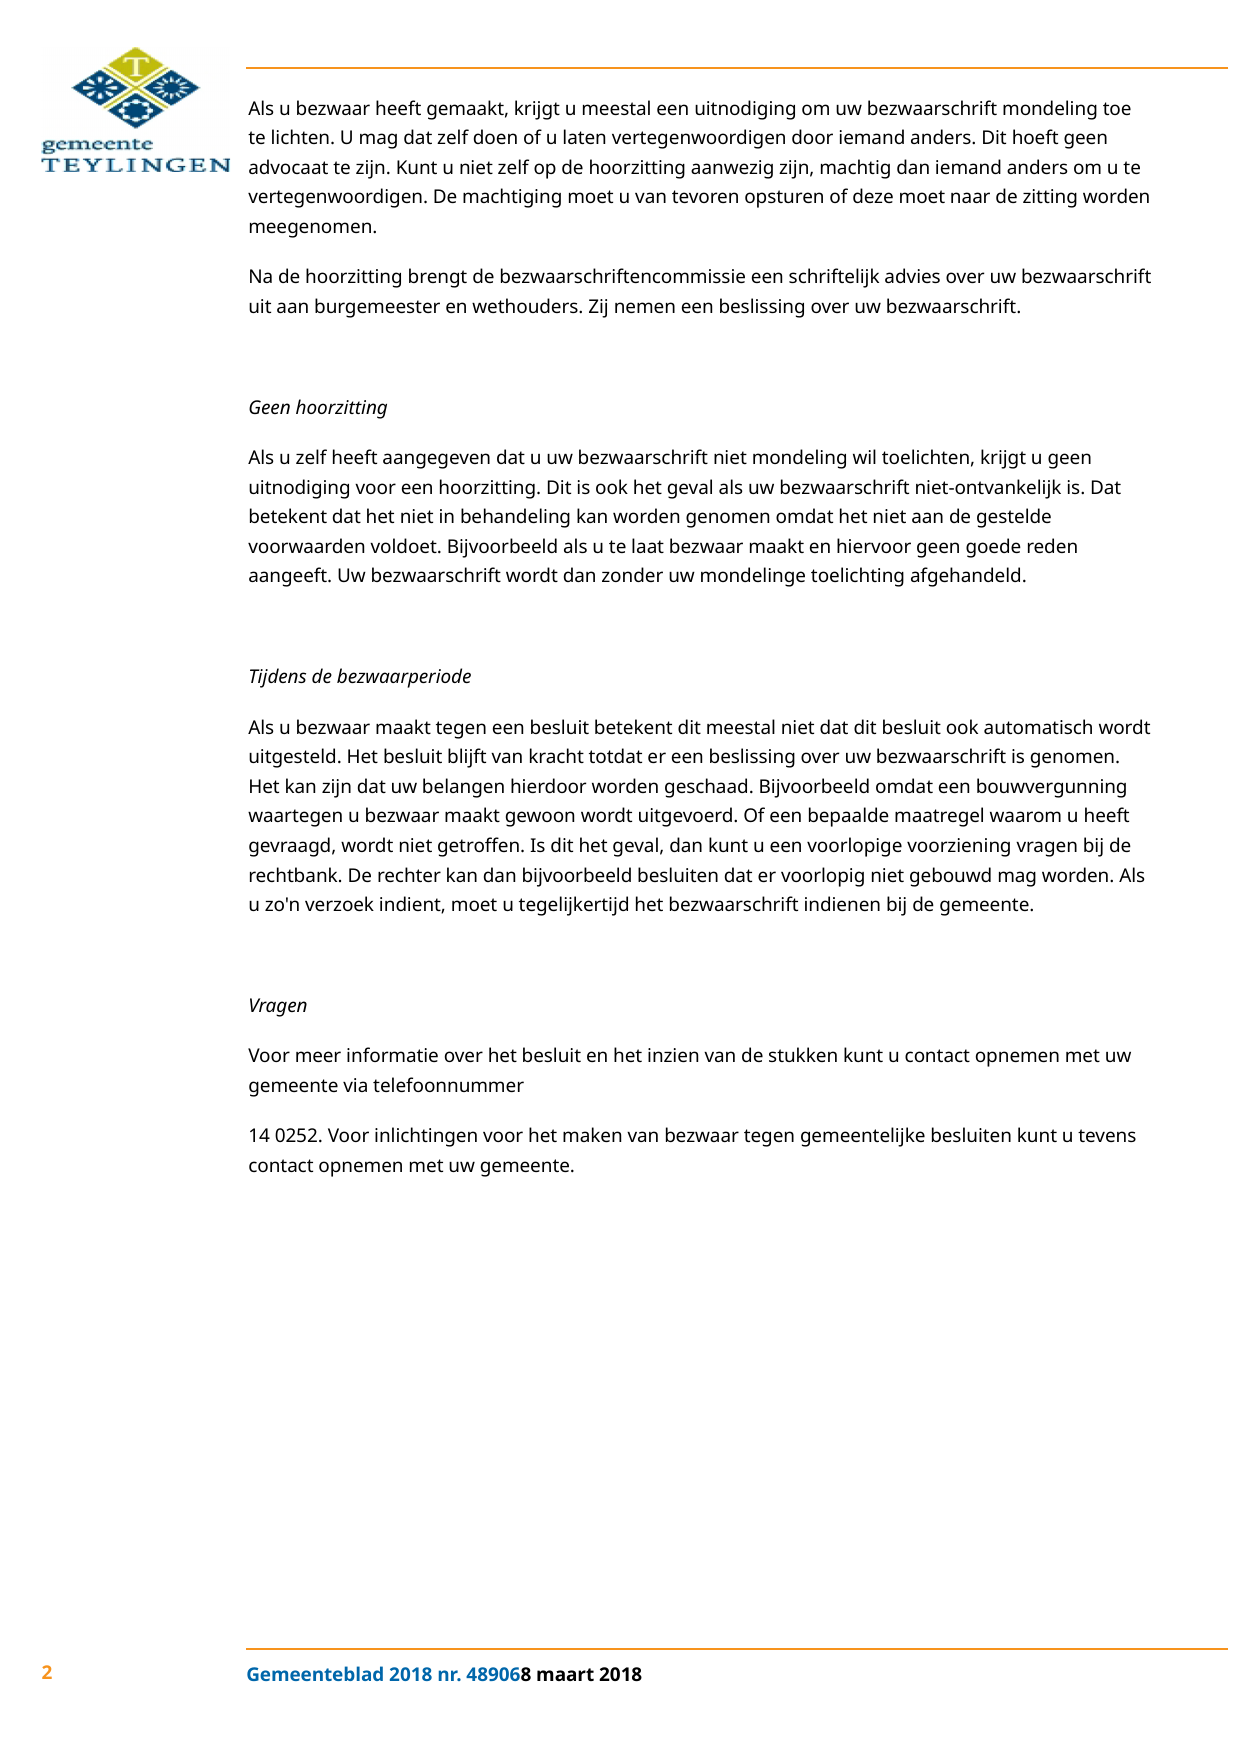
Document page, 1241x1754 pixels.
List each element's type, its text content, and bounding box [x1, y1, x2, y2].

text Voor meer informatie over het besluit en het inzien van de stukken kunt u contact opnemen met uw gemeente via telefoonnummer [248, 1043, 1152, 1098]
text Vragen [248, 992, 1152, 1018]
text Tijdens de bezwaarperiode [248, 663, 1152, 689]
picture [41, 47, 231, 172]
text Als u zelf heeft aangegeven dat u uw bezwaarschrift niet mondeling wil toelichten, krijgt u geen uitnodiging voor een hoorzitting. Dit is ook het geval als uw bezwaarschrift niet-ontvankelijk is. Dat betekent dat het niet in behandeling kan worden genomen omdat het niet aan de gestelde voorwaarden voldoet. Bijvoorbeeld als u te laat bezwaar maakt en hiervoor geen goede reden aangeeft. Uw bezwaarschrift wordt dan zonder uw mondelinge toelichting afgehandeld. [248, 444, 1152, 588]
text Als u bezwaar heeft gemaakt, krijgt u meestal een uitnodiging om uw bezwaarschrift mondeling toe te lichten. U mag dat zelf doen of u laten vertegenwoordigen door iemand anders. Dit hoeft geen advocaat te zijn. Kunt u niet zelf op de hoorzitting aanwezig zijn, machtig dan iemand anders om u te vertegenwoordigen. De machtiging moet u van tevoren opsturen of deze moet naar de zitting worden meegenomen. [248, 95, 1152, 239]
text Na de hoorzitting brengt de bezwaarschriftencommissie een schriftelijk advies over uw bezwaarschrift uit aan burgemeester en wethouders. Zij nemen een beslissing over uw bezwaarschrift. [248, 263, 1152, 319]
text 14 0252. Voor inlichtingen voor het maken van bezwaar tegen gemeentelijke besluiten kunt u tevens contact opnemen met uw gemeente. [248, 1123, 1152, 1178]
text Geen hoorzitting [248, 394, 1152, 420]
text Als u bezwaar maakt tegen een besluit betekent dit meestal niet dat dit besluit ook automatisch wordt uitgesteld. Het besluit blijft van kracht totdat er een beslissing over uw bezwaarschrift is genomen. Het kan zijn dat uw belangen hierdoor worden geschaad. Bijvoorbeeld omdat een bouwvergunning waartegen u bezwaar maakt gewoon wordt uitgevoerd. Of een bepaalde maatregel waarom u heeft gevraagd, wordt niet getroffen. Is dit het geval, dan kunt u een voorlopige voorziening vragen bij de rechtbank. De rechter kan dan bijvoorbeeld besluiten dat er voorlopig niet gebouwd mag worden. Als u zo'n verzoek indient, moet u tegelijkertijd het bezwaarschrift indienen bij de gemeente. [248, 714, 1152, 917]
